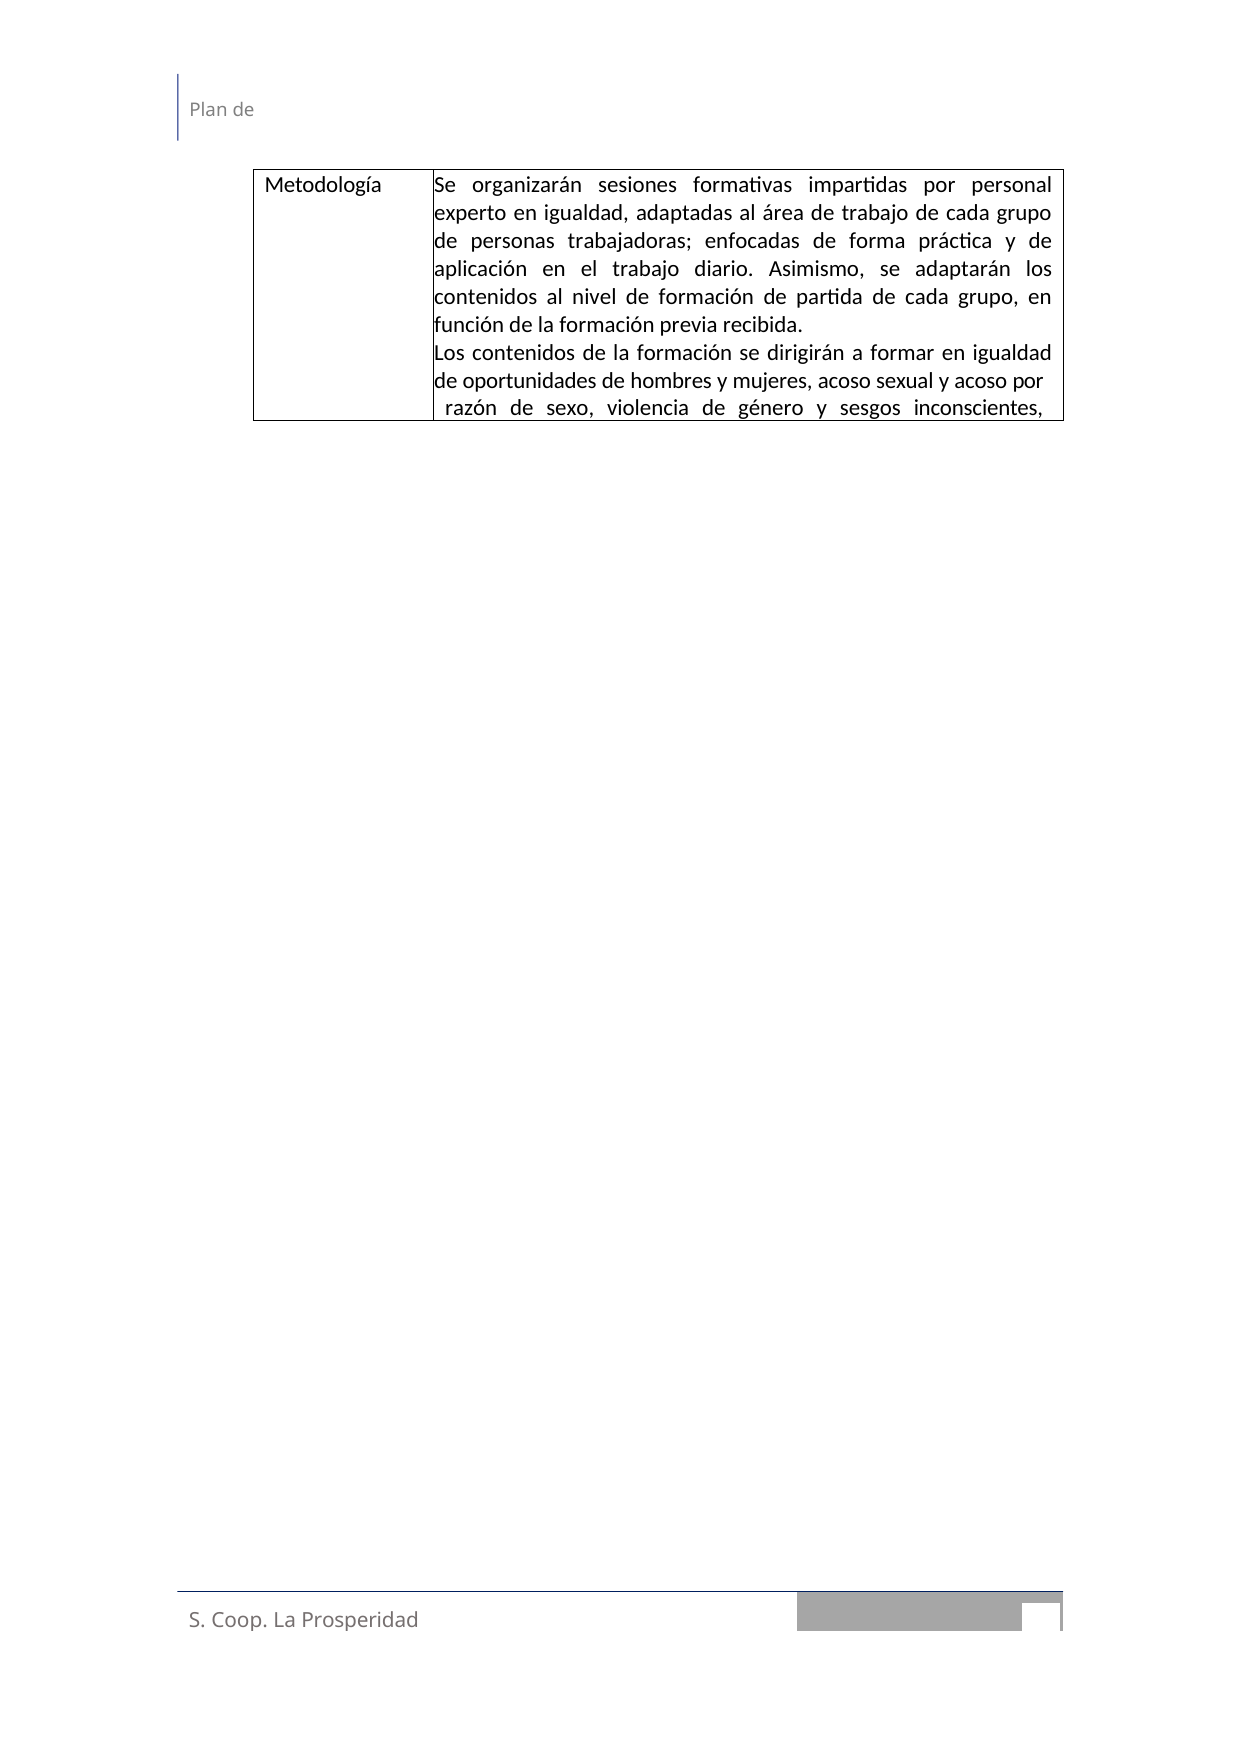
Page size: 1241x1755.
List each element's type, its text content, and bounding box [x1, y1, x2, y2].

table_cell Se organizarán sesiones formativas impartidas por personal experto en igualdad, adaptadas al área de trabajo de cada grupo de personas trabajadoras; enfocadas de forma práctica y de aplicación en el trabajo diario. Asimismo, se adaptarán los contenidos al nivel de formación de partida de cada grupo, en función de la formación previa recibida. Los contenidos de la formación se dirigirán a formar en igualdad de oportunidades de hombres y mujeres, acoso sexual y acoso por razón de sexo, violencia de género y sesgos inconscientes, [434, 170, 1063, 420]
table_cell Metodología [254, 170, 433, 420]
